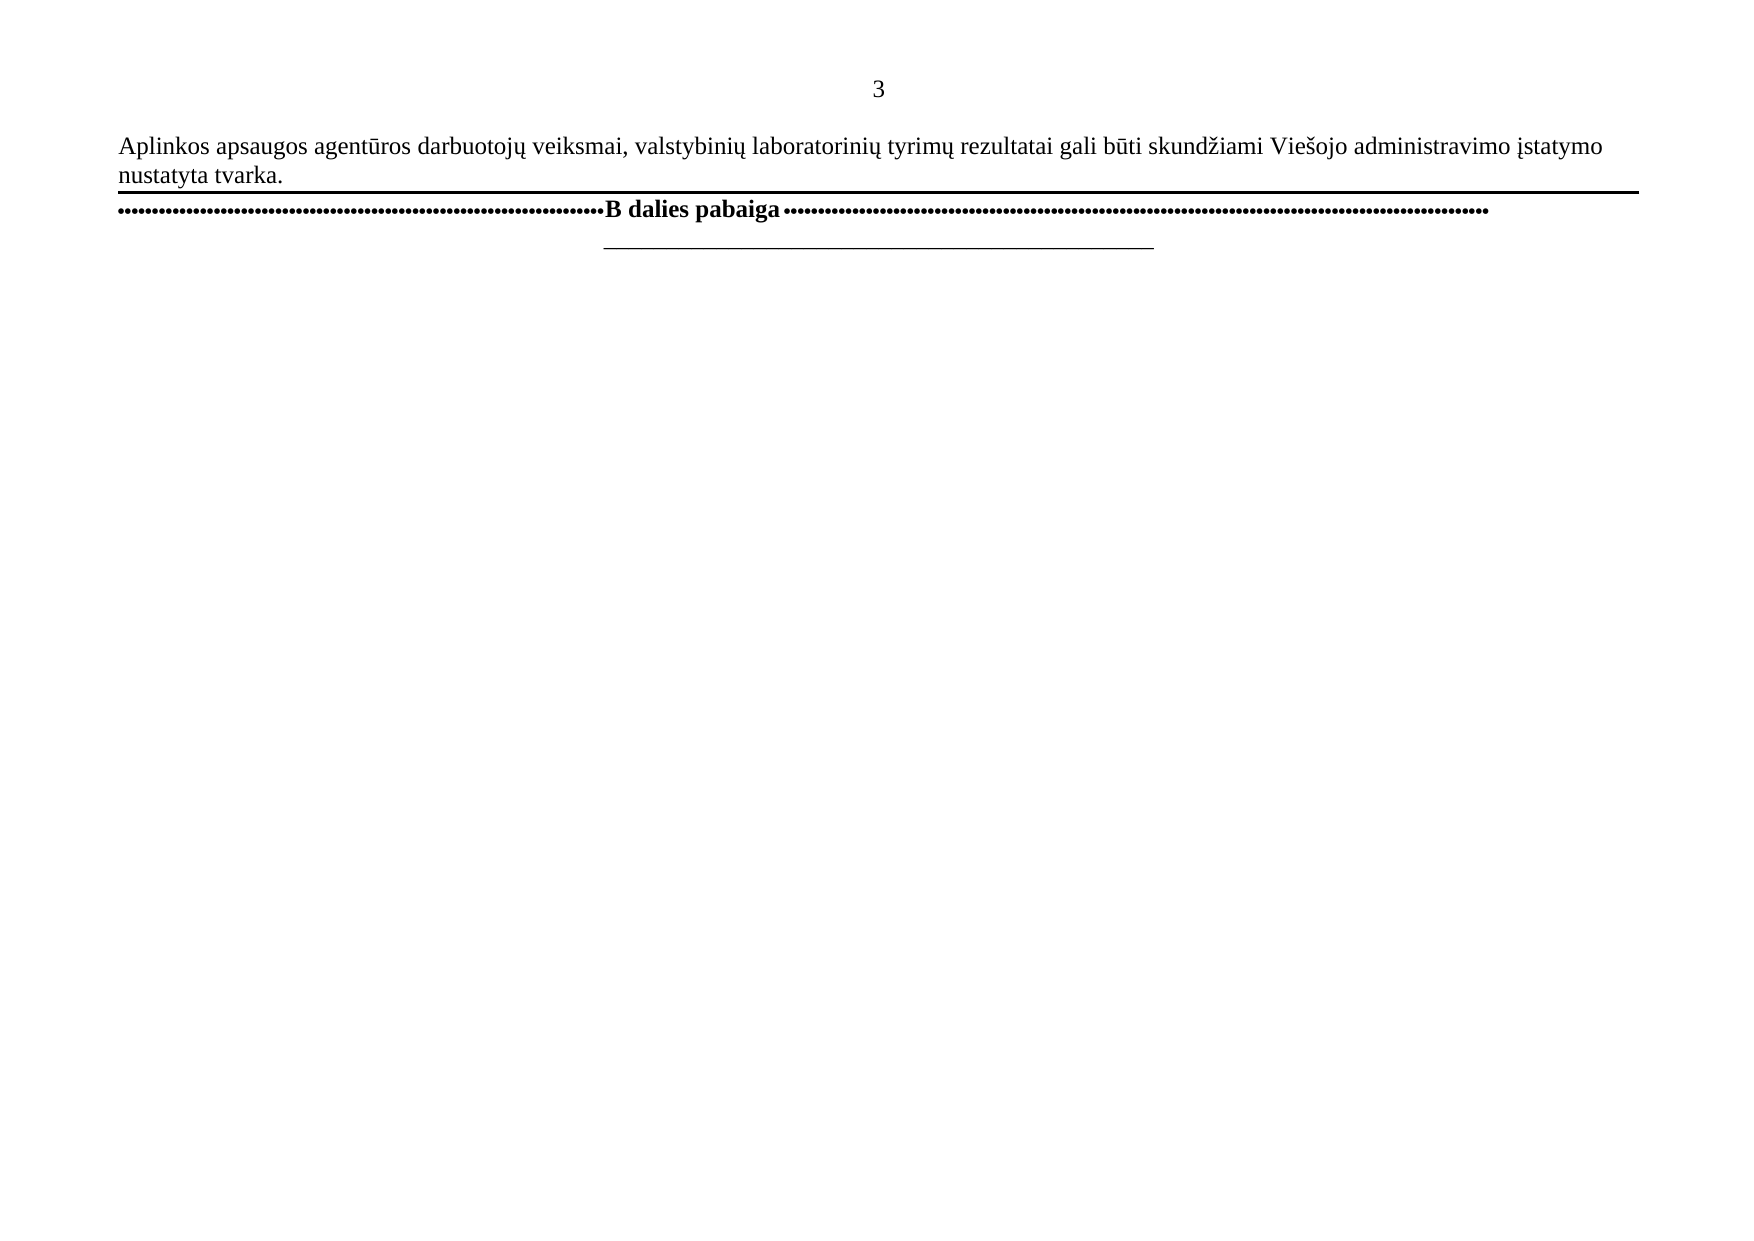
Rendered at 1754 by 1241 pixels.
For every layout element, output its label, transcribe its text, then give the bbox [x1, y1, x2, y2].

text B dalies pabaiga  [118, 194, 1639, 223]
text Aplinkos apsaugos agentūros darbuotojų veiksmai, valstybinių laboratorinių tyrimų rezultatai gali būti skundžiami Viešojo administravimo įstatymo nustatyta tvarka. [118, 131, 1639, 191]
text ____________________________________________ [118, 223, 1639, 252]
